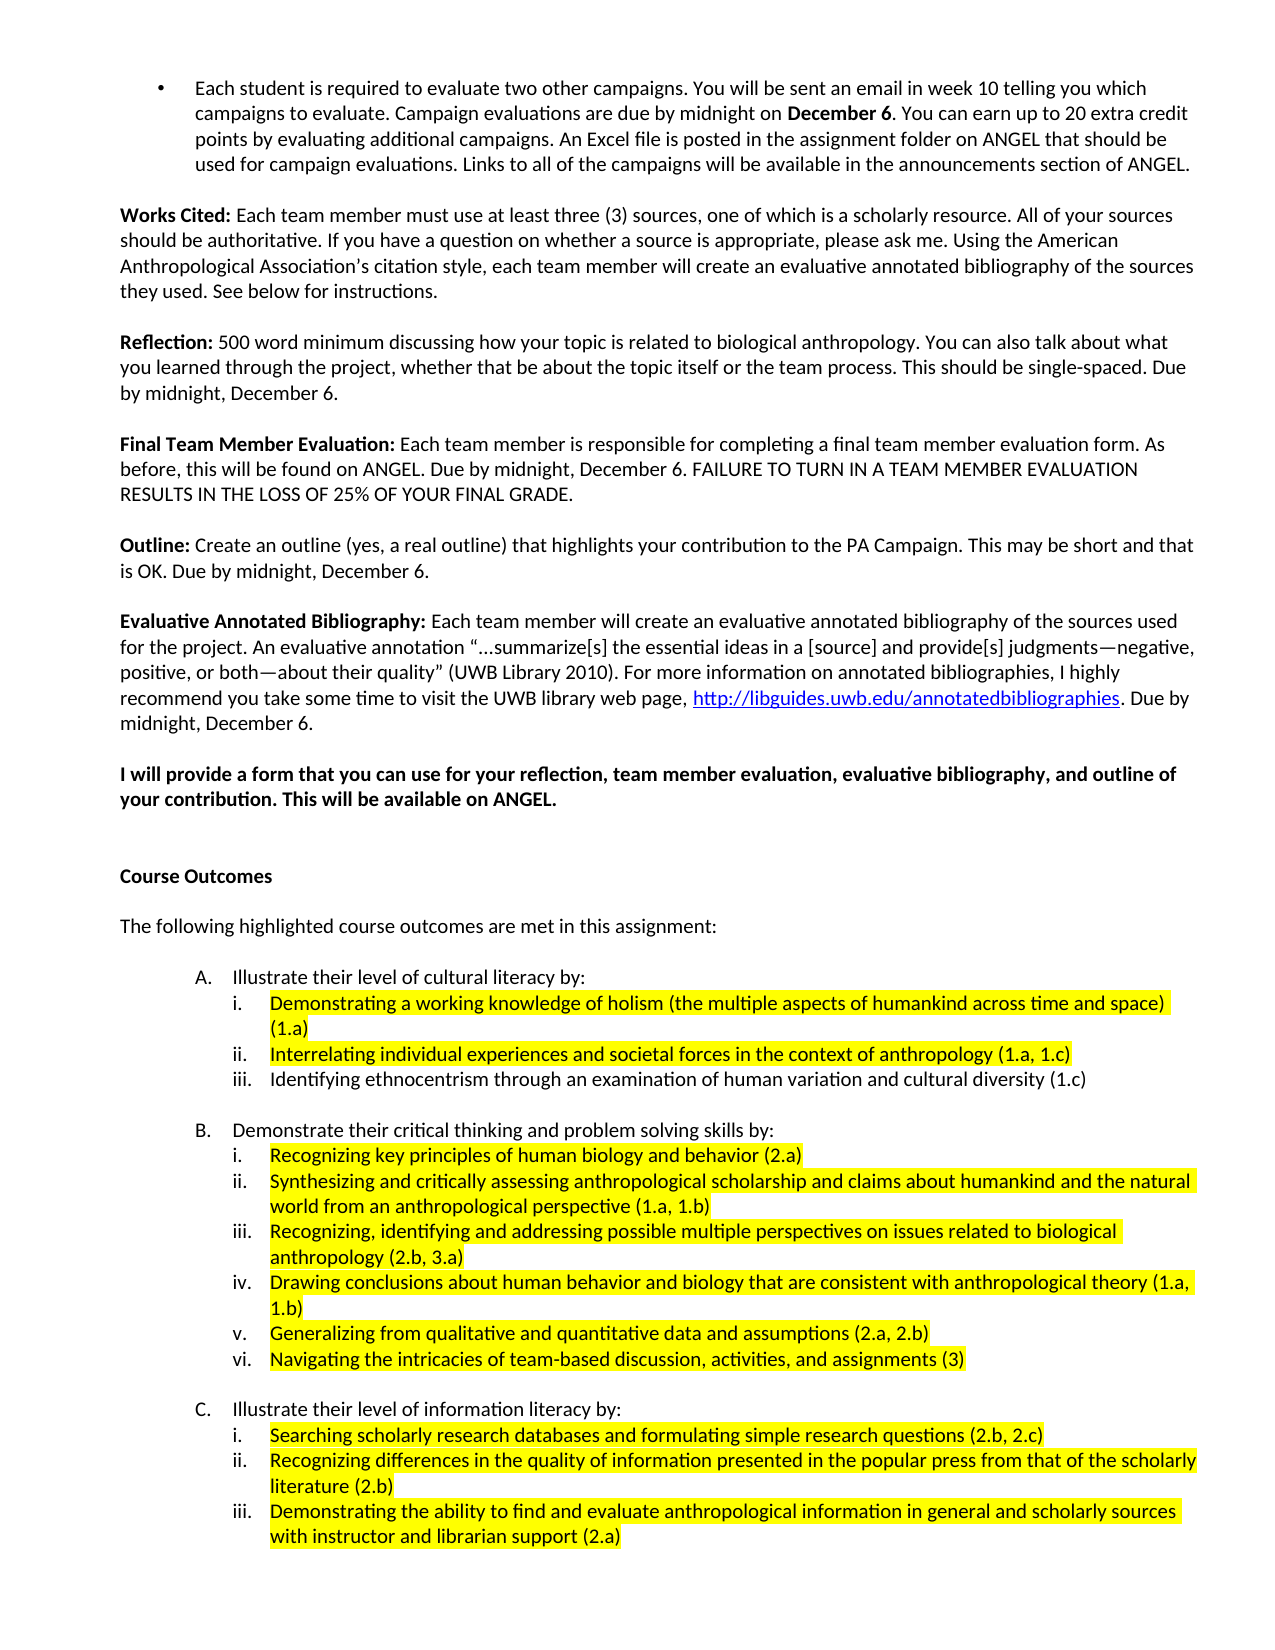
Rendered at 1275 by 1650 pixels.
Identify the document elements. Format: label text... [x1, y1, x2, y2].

list Illustrate their level of cultural literacy by: [195, 964, 1200, 990]
text Evaluative Annotated Bibliography: Each team member will create an evaluative annotated bibliography of the sources used for the project. An evaluative annotation “...summarize[s] the essential ideas in a [source] and provide[s] judgments—negative, positive, or both—about their quality” (UWB Library 2010). For more information on annotated bibliographies, I highly recommend you take some time to visit the UWB library web page, http://libguides.uwb.edu/annotatedbibliographies. Due by midnight, December 6. [120, 609, 1200, 736]
text Outline: Create an outline (yes, a real outline) that highlights your contribution to the PA Campaign. This may be short and that is OK. Due by midnight, December 6. [120, 532, 1200, 583]
list Interrelating individual experiences and societal forces in the context of anthropology (1.a, 1.c) [232, 1041, 1200, 1066]
text Final Team Member Evaluation: Each team member is responsible for completing a final team member evaluation form. As before, this will be found on ANGEL. Due by midnight, December 6. FAILURE TO TURN IN A TEAM MEMBER EVALUATION RESULTS IN THE LOSS OF 25% OF YOUR FINAL GRADE. [120, 431, 1200, 507]
list Identifying ethnocentrism through an examination of human variation and cultural diversity (1.c) [232, 1066, 1200, 1092]
list Searching scholarly research databases and formulating simple research questions (2.b, 2.c) [232, 1422, 1200, 1447]
list Navigating the intricacies of team-based discussion, activities, and assignments (3) [232, 1346, 1200, 1371]
list Recognizing differences in the quality of information presented in the popular press from that of the scholarly literature (2.b) [232, 1447, 1200, 1498]
list Recognizing, identifying and addressing possible multiple perspectives on issues related to biological anthropology (2.b, 3.a) [232, 1219, 1200, 1269]
list Drawing conclusions about human behavior and biology that are consistent with anthropological theory (1.a, 1.b) [232, 1269, 1200, 1320]
list Demonstrating the ability to find and evaluate anthropological information in general and scholarly sources with instructor and librarian support (2.a) [232, 1498, 1200, 1549]
text Works Cited: Each team member must use at least three (3) sources, one of which is a scholarly resource. All of your sources should be authoritative. If you have a question on whether a source is appropriate, please ask me. Using the American Anthropological Association’s citation style, each team member will create an evaluative annotated bibliography of the sources they used. See below for instructions. [120, 202, 1200, 304]
text I will provide a form that you can use for your reflection, team member evaluation, evaluative bibliography, and outline of your contribution. This will be available on ANGEL. [120, 761, 1200, 812]
list Synthesizing and critically assessing anthropological scholarship and claims about humankind and the natural world from an anthropological perspective (1.a, 1.b) [232, 1168, 1200, 1219]
text Reflection: 500 word minimum discussing how your topic is related to biological anthropology. You can also talk about what you learned through the project, whether that be about the topic itself or the team process. This should be single-spaced. Due by midnight, December 6. [120, 329, 1200, 405]
text Course Outcomes [120, 863, 1200, 888]
list Each student is required to evaluate two other campaigns. You will be sent an email in week 10 telling you which campaigns to evaluate. Campaign evaluations are due by midnight on December 6. You can earn up to 20 extra credit points by evaluating additional campaigns. An Excel file is posted in the assignment folder on ANGEL that should be used for campaign evaluations. Links to all of the campaigns will be available in the announcements section of ANGEL. [157, 75, 1200, 177]
text The following highlighted course outcomes are met in this assignment: [120, 914, 1200, 939]
list Illustrate their level of information literacy by: [195, 1397, 1200, 1422]
list Generalizing from qualitative and quantitative data and assumptions (2.a, 2.b) [232, 1320, 1200, 1346]
list Recognizing key principles of human biology and behavior (2.a) [232, 1142, 1200, 1168]
list Demonstrate their critical thinking and problem solving skills by: [195, 1117, 1200, 1142]
list Demonstrating a working knowledge of holism (the multiple aspects of humankind across time and space) (1.a) [232, 990, 1200, 1041]
